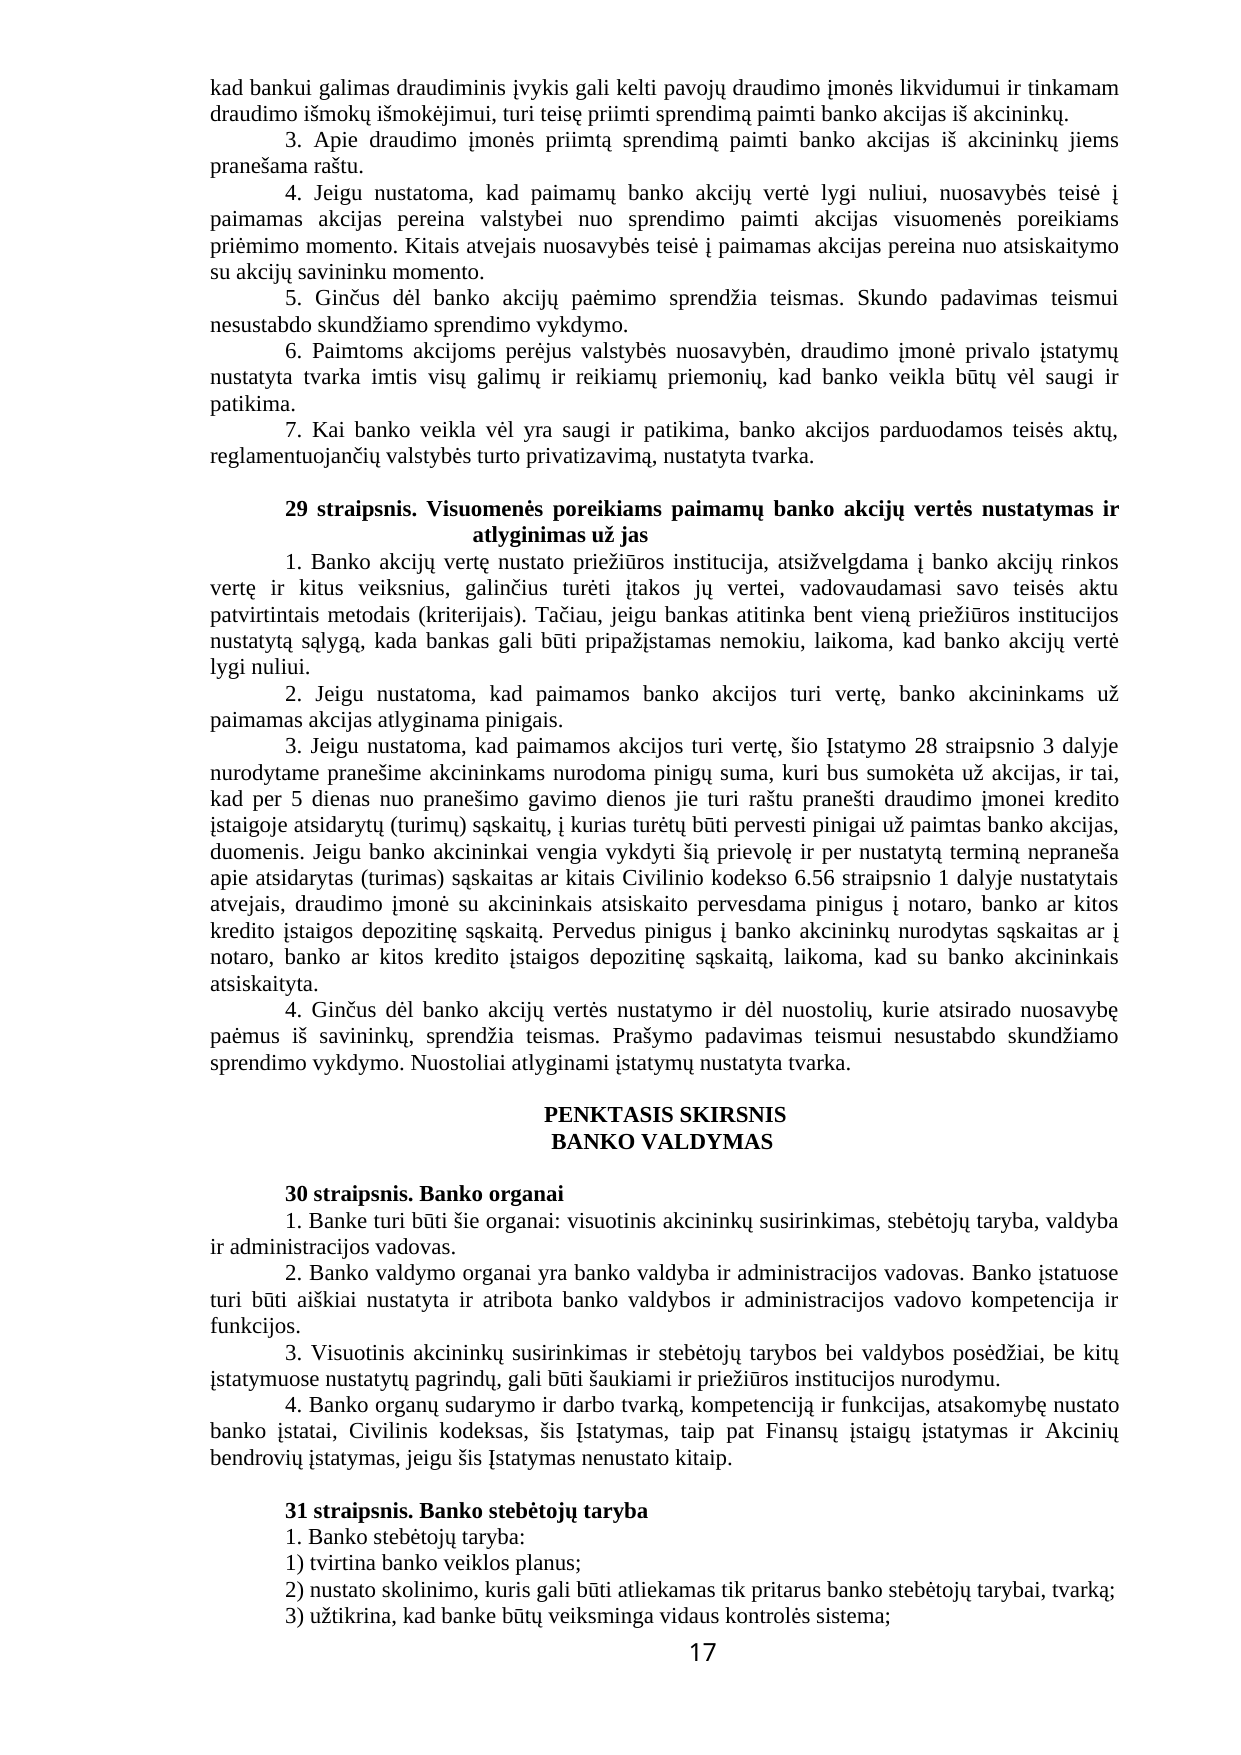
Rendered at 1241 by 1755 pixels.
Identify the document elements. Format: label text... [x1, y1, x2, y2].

text 1) tvirtina banko veiklos planus; [210, 1549, 1120, 1576]
text 3. Jeigu nustatoma, kad paimamos akcijos turi vertę, šio Įstatymo 28 straipsnio 3 dalyje nurodytame pranešime akcininkams nurodoma pinigų suma, kuri bus sumokėta už akcijas, ir tai, kad per 5 dienas nuo pranešimo gavimo dienos jie turi raštu pranešti draudimo įmonei kredito įstaigoje atsidarytų (turimų) sąskaitų, į kurias turėtų būti pervesti pinigai už paimtas banko akcijas, duomenis. Jeigu banko akcininkai vengia vykdyti šią prievolę ir per nustatytą terminą nepraneša apie atsidarytas (turimas) sąskaitas ar kitais Civilinio kodekso 6.56 straipsnio 1 dalyje nustatytais atvejais, draudimo įmonė su akcininkais atsiskaito pervesdama pinigus į notaro, banko ar kitos kredito įstaigos depozitinę sąskaitą. Pervedus pinigus į banko akcininkų nurodytas sąskaitas ar į notaro, banko ar kitos kredito įstaigos depozitinę sąskaitą, laikoma, kad su banko akcininkais atsiskaityta. [210, 732, 1120, 996]
text 1. Banke turi būti šie organai: visuotinis akcininkų susirinkimas, stebėtojų taryba, valdyba ir administracijos vadovas. [210, 1207, 1120, 1259]
text 4. Jeigu nustatoma, kad paimamų banko akcijų vertė lygi nuliui, nuosavybės teisė į paimamas akcijas pereina valstybei nuo sprendimo paimti akcijas visuomenės poreikiams priėmimo momento. Kitais atvejais nuosavybės teisė į paimamas akcijas pereina nuo atsiskaitymo su akcijų savininku momento. [210, 179, 1120, 284]
text 1. Banko akcijų vertę nustato priežiūros institucija, atsižvelgdama į banko akcijų rinkos vertę ir kitus veiksnius, galinčius turėti įtakos jų vertei, vadovaudamasi savo teisės aktu patvirtintais metodais (kriterijais). Tačiau, jeigu bankas atitinka bent vieną priežiūros institucijos nustatytą sąlygą, kada bankas gali būti pripažįstamas nemokiu, laikoma, kad banko akcijų vertė lygi nuliui. [210, 548, 1120, 680]
text PENKTASIS SKIRSNIS [210, 1101, 1120, 1128]
text 4. Ginčus dėl banko akcijų vertės nustatymo ir dėl nuostolių, kurie atsirado nuosavybę paėmus iš savininkų, sprendžia teismas. Prašymo padavimas teismui nesustabdo skundžiamo sprendimo vykdymo. Nuostoliai atlyginami įstatymų nustatyta tvarka. [210, 996, 1120, 1075]
text 30 straipsnis. Banko organai [210, 1180, 1120, 1207]
text 3) užtikrina, kad banke būtų veiksminga vidaus kontrolės sistema; [210, 1602, 1120, 1628]
text 2. Banko valdymo organai yra banko valdyba ir administracijos vadovas. Banko įstatuose turi būti aiškiai nustatyta ir atribota banko valdybos ir administracijos vadovo kompetencija ir funkcijos. [210, 1259, 1120, 1338]
text 3. Apie draudimo įmonės priimtą sprendimą paimti banko akcijas iš akcininkų jiems pranešama raštu. [210, 126, 1120, 179]
text 29 straipsnis. Visuomenės poreikiams paimamų banko akcijų vertės nustatymas ir atlyginimas už jas [285, 495, 1120, 548]
text 7. Kai banko veikla vėl yra saugi ir patikima, banko akcijos parduodamos teisės aktų, reglamentuojančių valstybės turto privatizavimą, nustatyta tvarka. [210, 416, 1120, 469]
text 4. Banko organų sudarymo ir darbo tvarką, kompetenciją ir funkcijas, atsakomybę nustato banko įstatai, Civilinis kodeksas, šis Įstatymas, taip pat Finansų įstaigų įstatymas ir Akcinių bendrovių įstatymas, jeigu šis Įstatymas nenustato kitaip. [210, 1391, 1120, 1470]
text BANKO VALDYMAS [210, 1128, 1120, 1154]
text 5. Ginčus dėl banko akcijų paėmimo sprendžia teismas. Skundo padavimas teismui nesustabdo skundžiamo sprendimo vykdymo. [210, 284, 1120, 337]
text 3. Visuotinis akcininkų susirinkimas ir stebėtojų tarybos bei valdybos posėdžiai, be kitų įstatymuose nustatytų pagrindų, gali būti šaukiami ir priežiūros institucijos nurodymu. [210, 1338, 1120, 1391]
text 2. Jeigu nustatoma, kad paimamos banko akcijos turi vertę, banko akcininkams už paimamas akcijas atlyginama pinigais. [210, 680, 1120, 732]
text 1. Banko stebėtojų taryba: [210, 1523, 1120, 1549]
text 6. Paimtoms akcijoms perėjus valstybės nuosavybėn, draudimo įmonė privalo įstatymų nustatyta tvarka imtis visų galimų ir reikiamų priemonių, kad banko veikla būtų vėl saugi ir patikima. [210, 337, 1120, 416]
text 31 straipsnis. Banko stebėtojų taryba [210, 1497, 1120, 1523]
text 2) nustato skolinimo, kuris gali būti atliekamas tik pritarus banko stebėtojų tarybai, tvarką; [210, 1576, 1120, 1602]
text kad bankui galimas draudiminis įvykis gali kelti pavojų draudimo įmonės likvidumui ir tinkamam draudimo išmokų išmokėjimui, turi teisę priimti sprendimą paimti banko akcijas iš akcininkų. [210, 73, 1120, 126]
